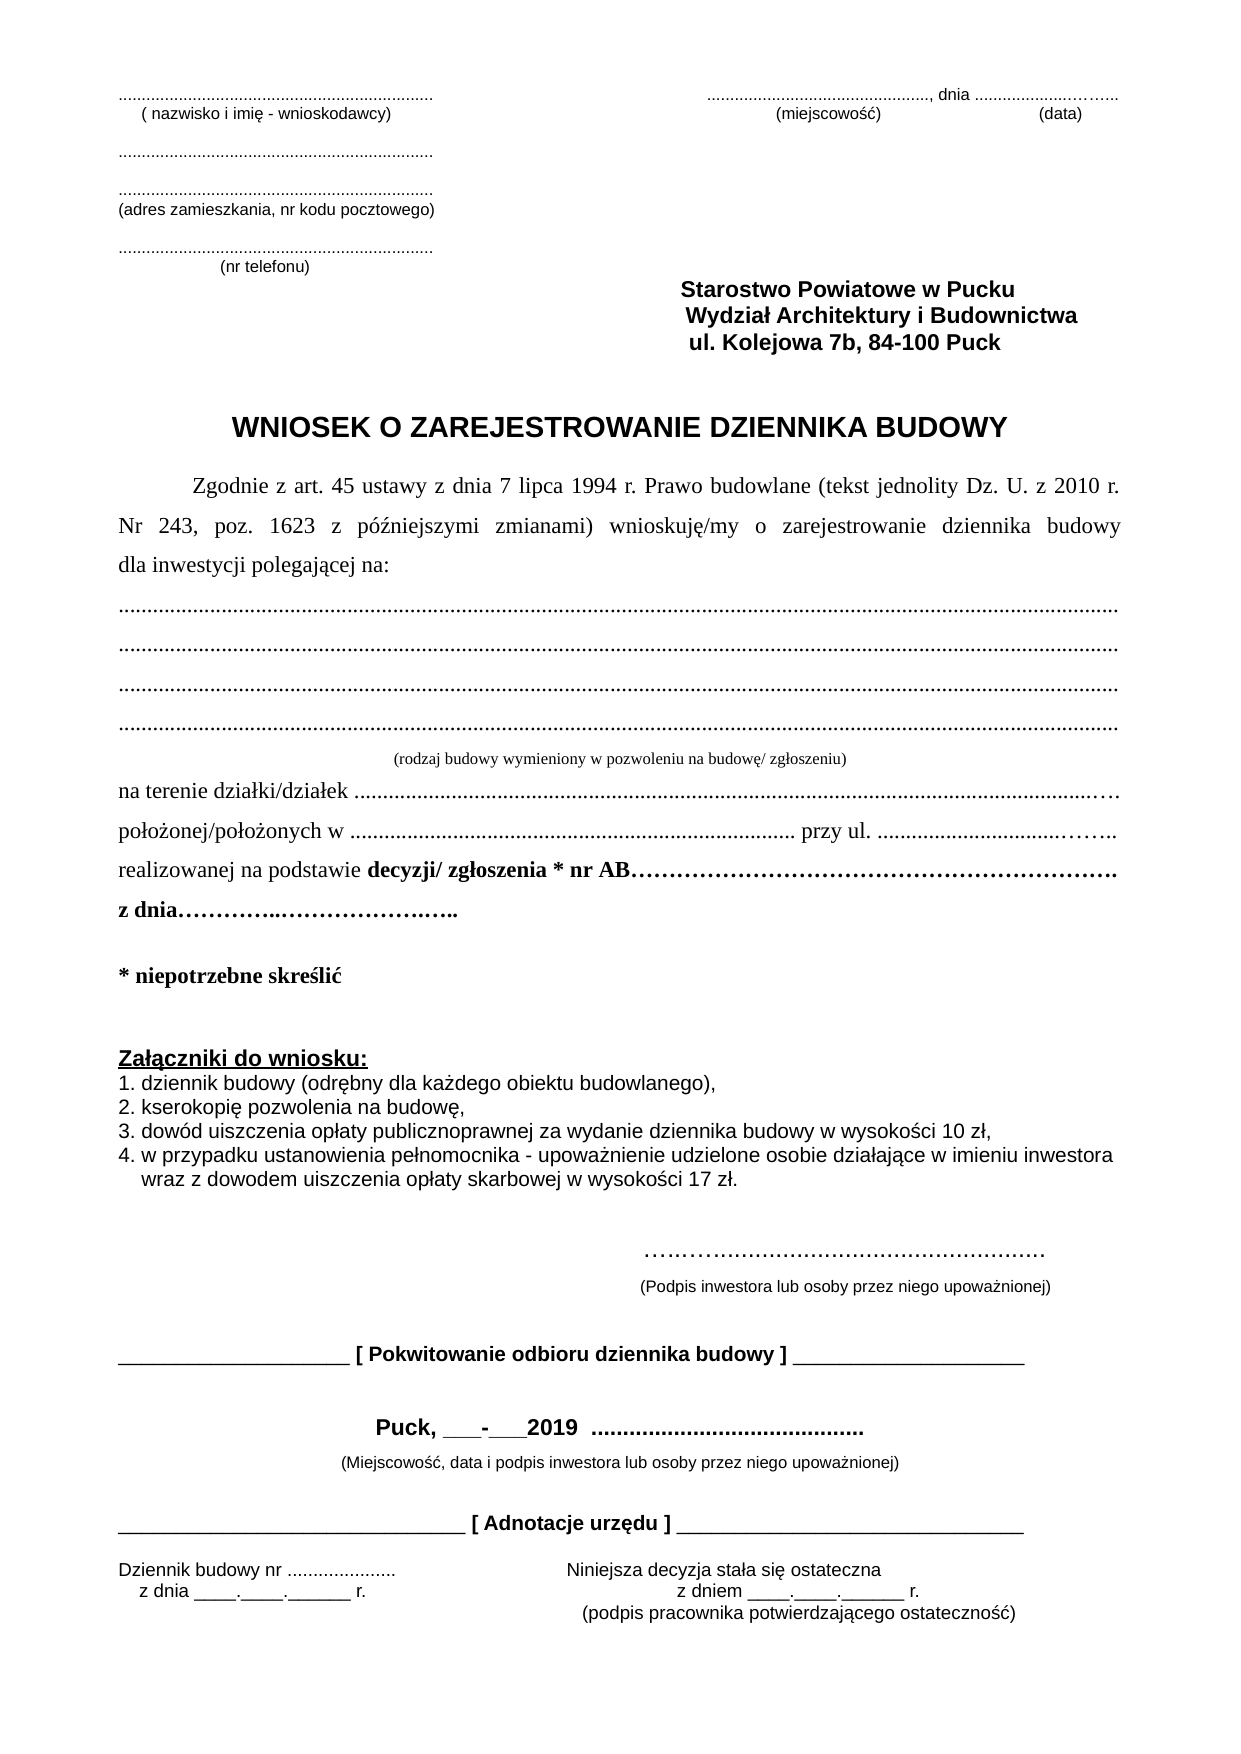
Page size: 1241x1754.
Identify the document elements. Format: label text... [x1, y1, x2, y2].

text …...…................................................ [118, 1234, 1122, 1262]
text .................................................................... [118, 180, 1122, 199]
text Starostwo Powiatowe w Pucku [413, 276, 1122, 302]
text .................................................................... [118, 142, 1122, 161]
text Dziennik budowy nr ..................... Niniejsza decyzja stała się ostateczna [118, 1558, 1122, 1580]
text .................................................................... [118, 238, 1122, 257]
text z dnia ____.____.______ r. z dniem ____.____.______ r. [118, 1580, 1122, 1602]
text 4. w przypadku ustanowienia pełnomocnika - upoważnienie udzielone osobie działające w imieniu inwestora [118, 1143, 1122, 1167]
text ( nazwisko i imię - wnioskodawcy) (miejscowość) (data) [118, 103, 1122, 123]
text (Miejscowość, data i podpis inwestora lub osoby przez niego upoważnionej) [118, 1453, 1122, 1472]
text (rodzaj budowy wymieniony w pozwoleniu na budowę/ zgłoszeniu) [118, 749, 1122, 768]
text Zgodnie z art. 45 ustawy z dnia 7 lipca 1994 r. Prawo budowlane (tekst jednolity Dz. U. z 2010 r. Nr 243, poz. 1623 z późniejszymi zmianami) wnioskuję/my o zarejestrowanie dziennika budowy dla inwestycji polegającej na: [118, 472, 1122, 578]
text (Podpis inwestora lub osoby przez niego upoważnionej) [118, 1277, 1122, 1296]
text 1. dziennik budowy (odrębny dla każdego obiektu budowlanego), [118, 1071, 1122, 1095]
text 3. dowód uiszczenia opłaty publicznoprawnej za wydanie dziennika budowy w wysokości 10 zł, [118, 1119, 1122, 1143]
text wraz z dowodem uiszczenia opłaty skarbowej w wysokości 17 zł. [118, 1167, 1122, 1191]
text Wydział Architektury i Budownictwa [413, 302, 1122, 329]
text (nr telefonu) [118, 257, 1122, 276]
text ul. Kolejowa 7b, 84-100 Puck [118, 329, 1122, 355]
text Załączniki do wniosku: [118, 1044, 1122, 1071]
text na terenie działki/działek .................................................................................................................................…. położonej/położonych w .............................................................................. przy ul. ................................…….. [118, 778, 1122, 843]
text * niepotrzebne skreślić [118, 962, 1122, 988]
text .................................................................... ................................................, dnia .....................……... [118, 84, 1122, 103]
text (podpis pracownika potwierdzającego ostateczność) [118, 1602, 1122, 1623]
text realizowanej na podstawie decyzji/ zgłoszenia * nr AB………………………………………………………. z dnia…………..……………….….. [118, 857, 1122, 922]
text ............................................................................................................................................................................... [118, 591, 1122, 617]
text ______________________________ [ Adnotacje urzędu ] ______________________________ [118, 1510, 1122, 1534]
text (adres zamieszkania, nr kodu pocztowego) [118, 199, 1122, 218]
subtitle wniosek o zarejestrowanie dziennika budowy [118, 410, 1122, 444]
text 2. kserokopię pozwolenia na budowę, [118, 1095, 1122, 1119]
text ............................................................................................................................................................................... [118, 709, 1122, 736]
text ____________________ [ Pokwitowanie odbioru dziennika budowy ] ____________________ [118, 1342, 1122, 1366]
text ............................................................................................................................................................................... [118, 670, 1122, 696]
text ............................................................................................................................................................................... [118, 630, 1122, 657]
text Puck, ___-___2019 ........................................... [118, 1413, 1122, 1440]
